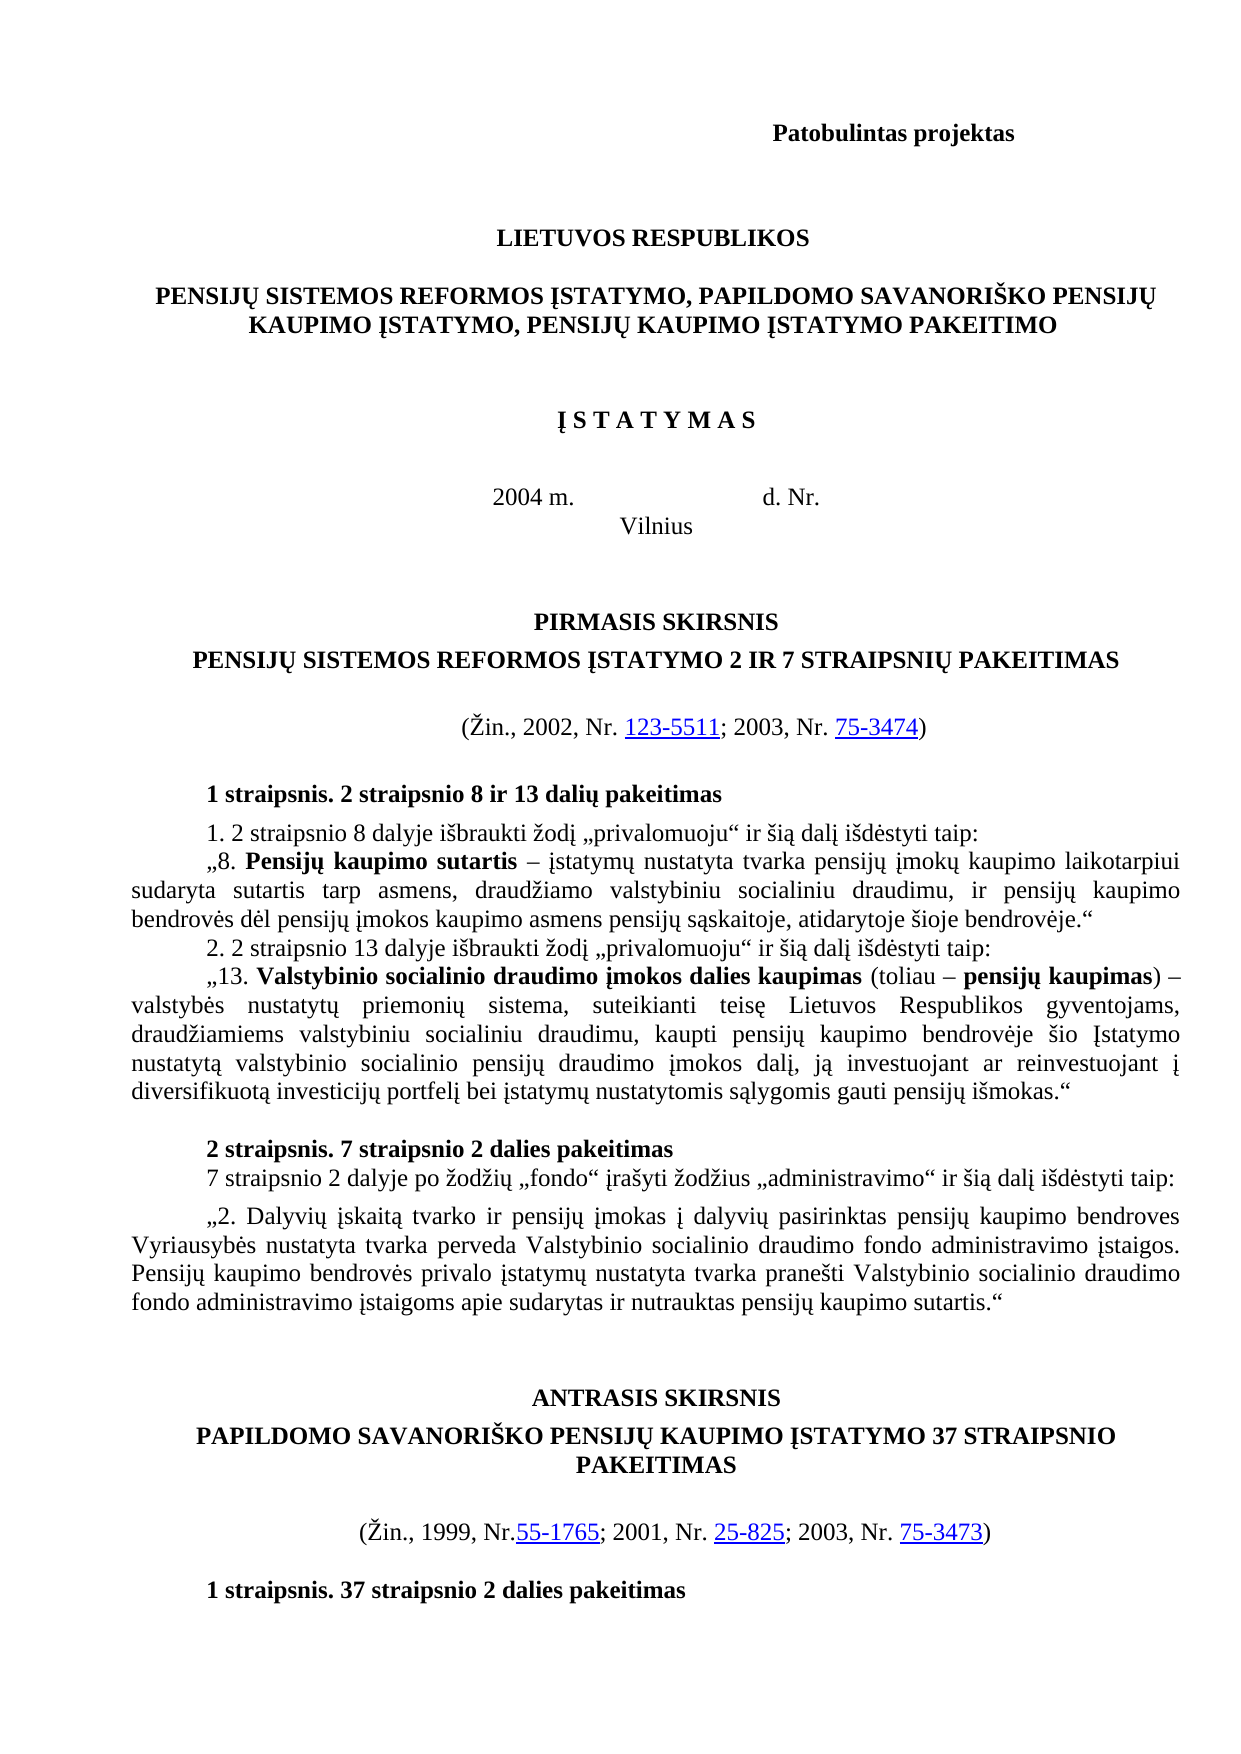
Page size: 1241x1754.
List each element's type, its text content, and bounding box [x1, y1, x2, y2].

text 1 straipsnis. 2 straipsnio 8 ir 13 dalių pakeitimas [131, 779, 1181, 808]
text PENSIJŲ SISTEMOS REFORMOS ĮSTATYMO 2 IR 7 STRAIPSNIŲ PAKEITIMAS [131, 645, 1181, 674]
text 2004 m. d. Nr. [131, 482, 1181, 511]
text LIETUVOS RESPUBLIKOS [131, 223, 1181, 252]
text 1 straipsnis. 37 straipsnio 2 dalies pakeitimas [131, 1575, 1181, 1603]
text PIRMASIS SKIRSNIS [131, 607, 1181, 636]
text Į S T A T Y M A S [131, 406, 1181, 434]
text „2. Dalyvių įskaitą tvarko ir pensijų įmokas į dalyvių pasirinktas pensijų kaupimo bendroves Vyriausybės nustatyta tvarka perveda Valstybinio socialinio draudimo fondo administravimo įstaigos. Pensijų kaupimo bendrovės privalo įstatymų nustatyta tvarka pranešti Valstybinio socialinio draudimo fondo administravimo įstaigoms apie sudarytas ir nutrauktas pensijų kaupimo sutartis.“ [131, 1201, 1181, 1316]
text 7 straipsnio 2 dalyje po žodžių „fondo“ įrašyti žodžius „administravimo“ ir šią dalį išdėstyti taip: [131, 1163, 1181, 1191]
text 2. 2 straipsnio 13 dalyje išbraukti žodį „privalomuoju“ ir šią dalį išdėstyti taip: [131, 933, 1181, 961]
text PENSIJŲ SISTEMOS REFORMOS ĮSTATYMO, PAPILDOMO SAVANORIŠKO PENSIJŲ KAUPIMO įstatymo, pensijų kaupimo įstatymo PAKEITIMO [131, 281, 1181, 338]
text 1. 2 straipsnio 8 dalyje išbraukti žodį „privalomuoju“ ir šią dalį išdėstyti taip: [131, 818, 1181, 846]
table_header [131, 118, 761, 176]
text „8. Pensijų kaupimo sutartis – įstatymų nustatyta tvarka pensijų įmokų kaupimo laikotarpiui sudaryta sutartis tarp asmens, draudžiamo valstybiniu socialiniu draudimu, ir pensijų kaupimo bendrovės dėl pensijų įmokos kaupimo asmens pensijų sąskaitoje, atidarytoje šioje bendrovėje.“ [131, 846, 1181, 933]
text „13. Valstybinio socialinio draudimo įmokos dalies kaupimas (toliau – pensijų kaupimas) – valstybės nustatytų priemonių sistema, suteikianti teisę Lietuvos Respublikos gyventojams, draudžiamiems valstybiniu socialiniu draudimu, kaupti pensijų kaupimo bendrovėje šio Įstatymo nustatytą valstybinio socialinio pensijų draudimo įmokos dalį, ją investuojant ar reinvestuojant į diversifikuotą investicijų portfelį bei įstatymų nustatytomis sąlygomis gauti pensijų išmokas.“ [131, 961, 1181, 1105]
text (Žin., 2002, Nr. 123-5511; 2003, Nr. 75-3474) [131, 712, 1181, 741]
text 2 straipsnis. 7 straipsnio 2 dalies pakeitimas [131, 1134, 1181, 1163]
text Vilnius [131, 511, 1181, 540]
text ANTRASIS SKIRSNIS [131, 1383, 1181, 1412]
text (Žin., 1999, Nr.55-1765; 2001, Nr. 25-825; 2003, Nr. 75-3473) [169, 1517, 1181, 1546]
table_header Patobulintas projektas [761, 118, 1158, 176]
text PAPILDOMO SAVANORIŠKO PENSIJŲ KAUPIMO įstatymo 37 straipsnio pakeitimas [131, 1421, 1181, 1479]
